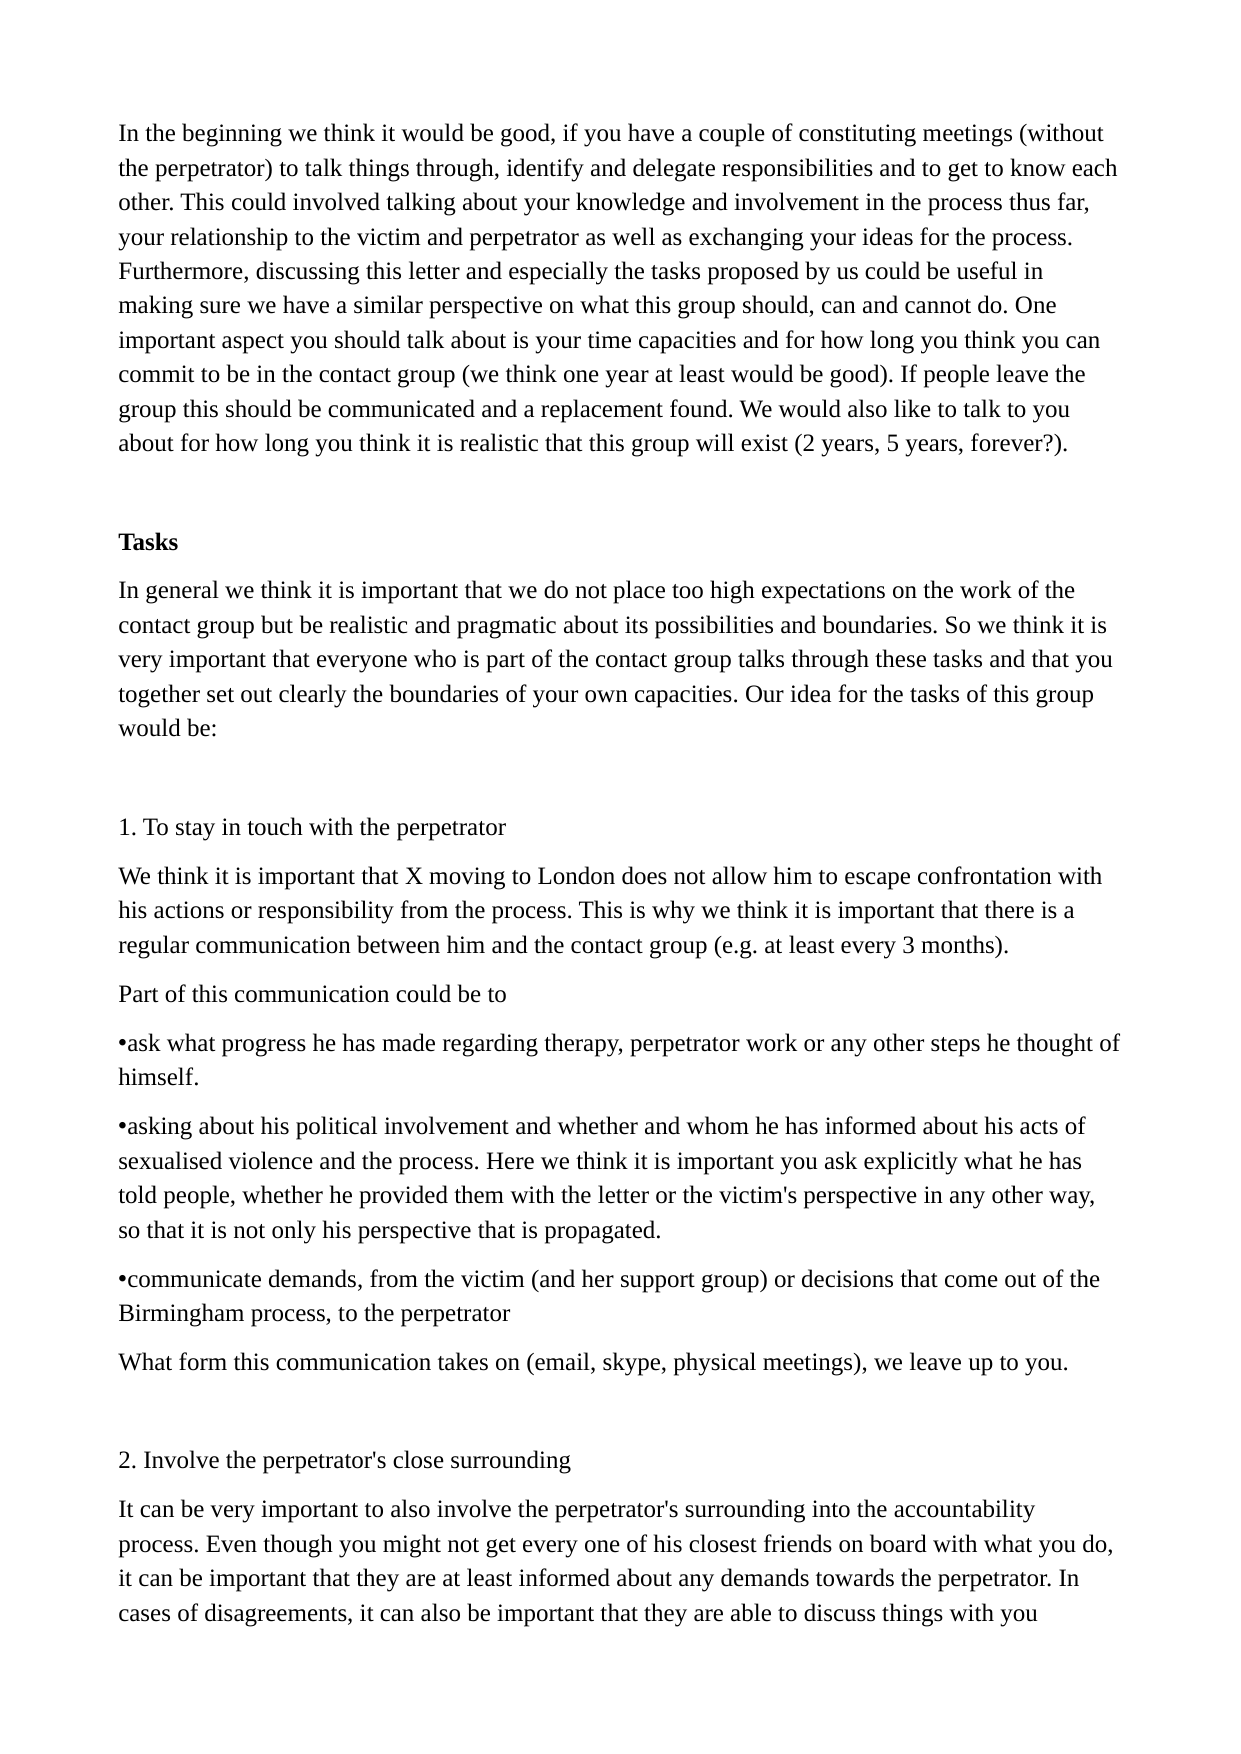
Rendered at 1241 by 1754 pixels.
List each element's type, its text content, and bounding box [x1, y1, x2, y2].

text It can be very important to also involve the perpetrator's surrounding into the accountability process. Even though you might not get every one of his closest friends on board with what you do, it can be important that they are at least informed about any demands towards the perpetrator. In cases of disagreements, it can also be important that they are able to discuss things with you [118, 1494, 1122, 1627]
list To stay in touch with the perpetrator [118, 812, 1122, 840]
list asking about his political involvement and whether and whom he has informed about his acts of sexualised violence and the process. Here we think it is important you ask explicitly what he has told people, whether he provided them with the letter or the victim's perspective in any other way, so that it is not only his perspective that is propagated. [118, 1111, 1122, 1243]
text 2. Involve the perpetrator's close surrounding [118, 1446, 1122, 1474]
text We think it is important that X moving to London does not allow him to escape confrontation with his actions or responsibility from the process. This is why we think it is important that there is a regular communication between him and the contact group (e.g. at least every 3 months). [118, 861, 1122, 958]
text What form this communication takes on (email, skype, physical meetings), we leave up to you. [118, 1347, 1122, 1376]
text Part of this communication could be to [118, 979, 1122, 1007]
text Tasks [118, 527, 1122, 555]
list communicate demands, from the victim (and her support group) or decisions that come out of the Birmingham process, to the perpetrator [118, 1264, 1122, 1327]
list ask what progress he has made regarding therapy, perpetrator work or any other steps he thought of himself. [118, 1028, 1122, 1091]
text In general we think it is important that we do not place too high expectations on the work of the contact group but be realistic and pragmatic about its possibilities and boundaries. So we think it is very important that everyone who is part of the contact group talks through these tasks and that you together set out clearly the boundaries of your own capacities. Our idea for the tasks of this group would be: [118, 576, 1122, 742]
text In the beginning we think it would be good, if you have a couple of constituting meetings (without the perpetrator) to talk things through, identify and delegate responsibilities and to get to know each other. This could involved talking about your knowledge and involvement in the process thus far, your relationship to the victim and perpetrator as well as exchanging your ideas for the process. Furthermore, discussing this letter and especially the tasks proposed by us could be useful in making sure we have a similar perspective on what this group should, can and cannot do. One important aspect you should talk about is your time capacities and for how long you think you can commit to be in the contact group (we think one year at least would be good). If people leave the group this should be communicated and a replacement found. We would also like to talk to you about for how long you think it is realistic that this group will exist (2 years, 5 years, forever?). [118, 118, 1122, 457]
